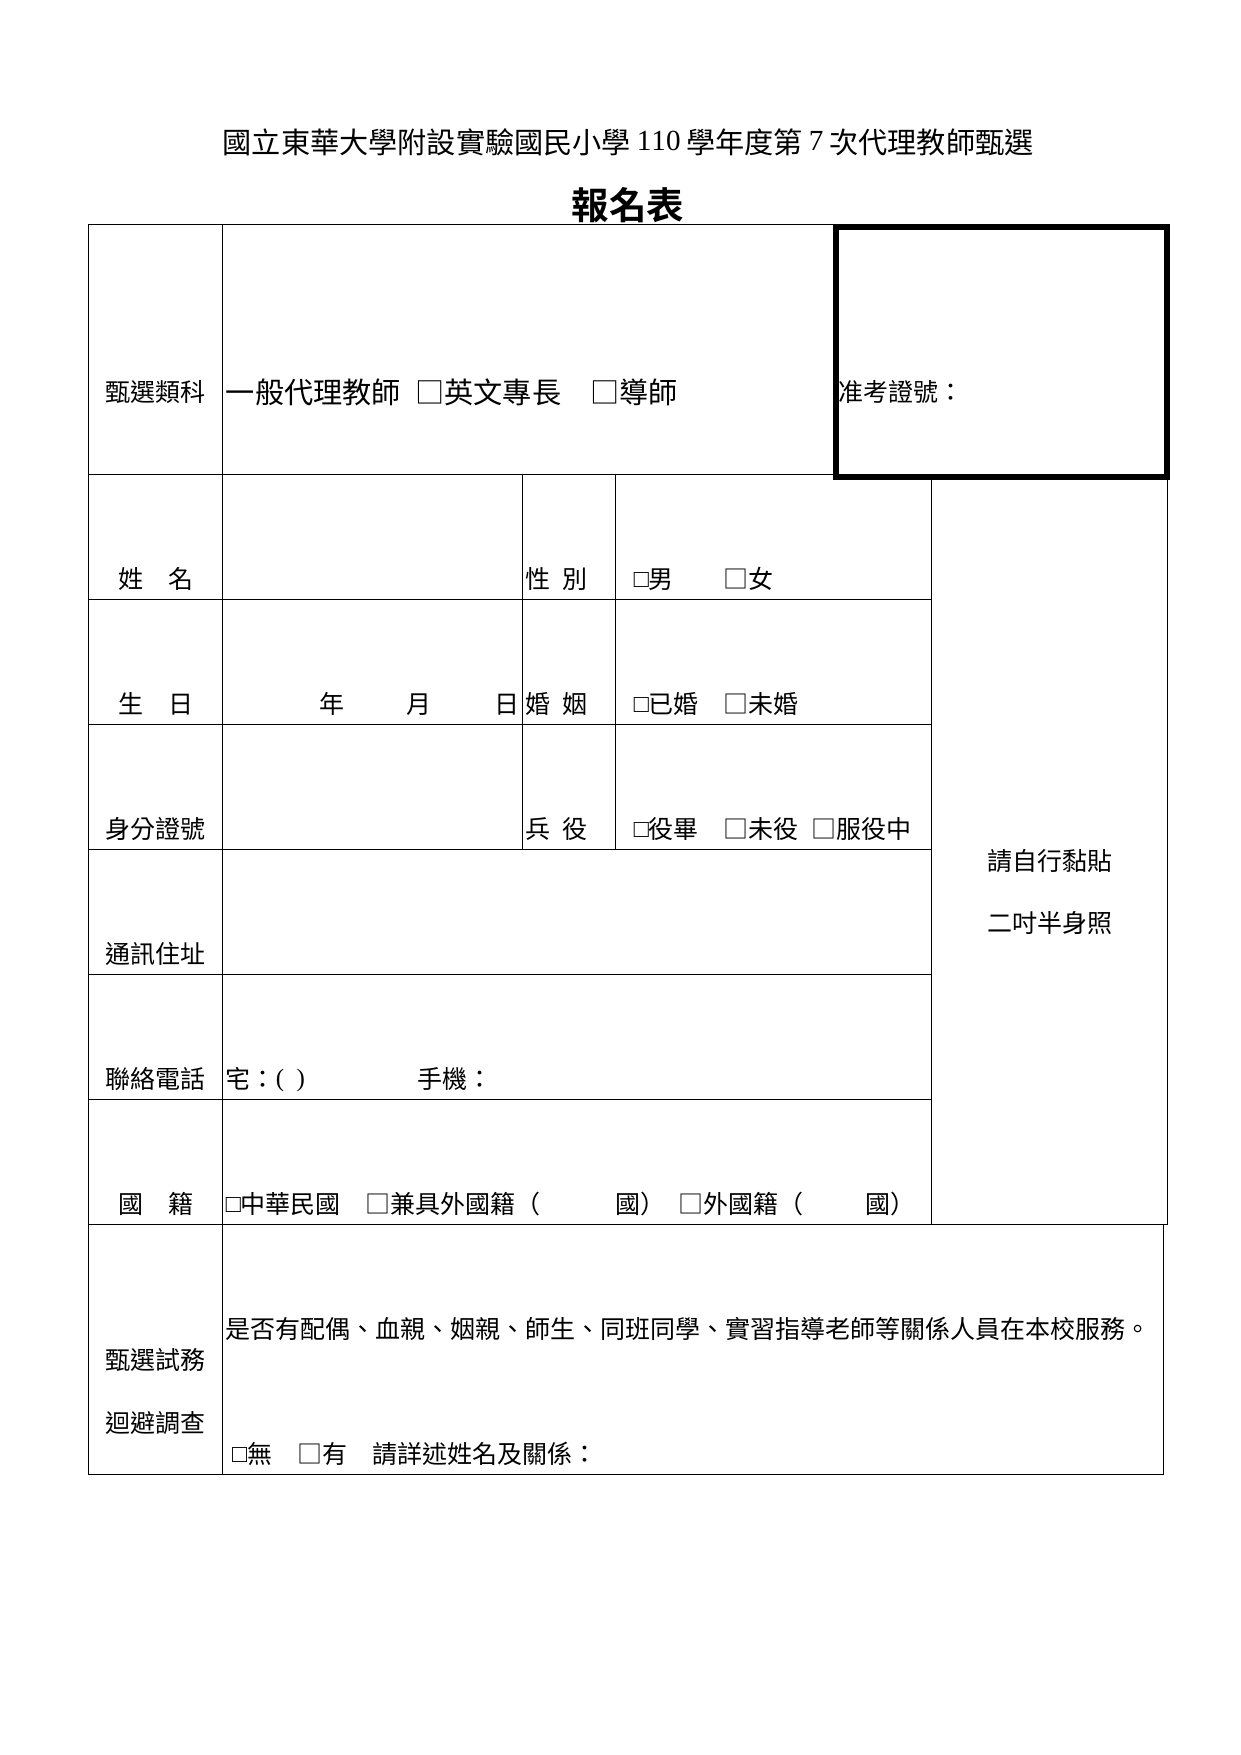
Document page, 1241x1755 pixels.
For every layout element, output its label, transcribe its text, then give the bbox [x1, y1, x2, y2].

table_cell 兵 役 [523, 725, 615, 849]
table_header 國立東華大學附設實驗國民小學110學年度第7次代理教師甄選 報名表 [89, 99, 1167, 224]
table_cell 通訊住址 [89, 850, 222, 974]
table_cell 宅：( ) 手機： [223, 975, 931, 1099]
table_cell [223, 475, 522, 599]
table_cell 准考證號： [839, 230, 1164, 474]
table_cell 年 月 日 [223, 600, 522, 724]
table_cell 婚 姻 [523, 600, 615, 724]
table_cell 姓名 [89, 475, 222, 599]
table_cell □中華民國 □兼具外國籍（ 國） □外國籍（ 國） [223, 1100, 931, 1224]
table_cell 甄選試務 迴避調查 [89, 1225, 222, 1473]
table_cell □役畢 □未役 □服役中 [616, 725, 931, 849]
table_cell 國籍 [89, 1100, 222, 1224]
table_cell □男 □女 [616, 475, 931, 599]
table_cell 聯絡電話 [89, 975, 222, 1099]
table_cell [223, 725, 522, 849]
table_cell 生日 [89, 600, 222, 724]
table_cell [1167, 1224, 1171, 1473]
table_cell 甄選類科 [89, 225, 222, 474]
table_cell 請自行黏貼 二吋半身照 [932, 480, 1167, 1224]
table_cell [223, 850, 931, 974]
table_cell 身分證號 [89, 725, 222, 849]
table_cell □已婚 □未婚 [616, 600, 931, 724]
table_cell 是否有配偶、血親、姻親、師生、同班同學、實習指導老師等關係人員在本校服務。 □無 □有 請詳述姓名及關係： [223, 1225, 1163, 1473]
table_cell 一般代理教師 □英文專長 □導師 [223, 225, 833, 474]
table_cell 性 別 [523, 475, 615, 599]
table_header [1167, 99, 1171, 224]
